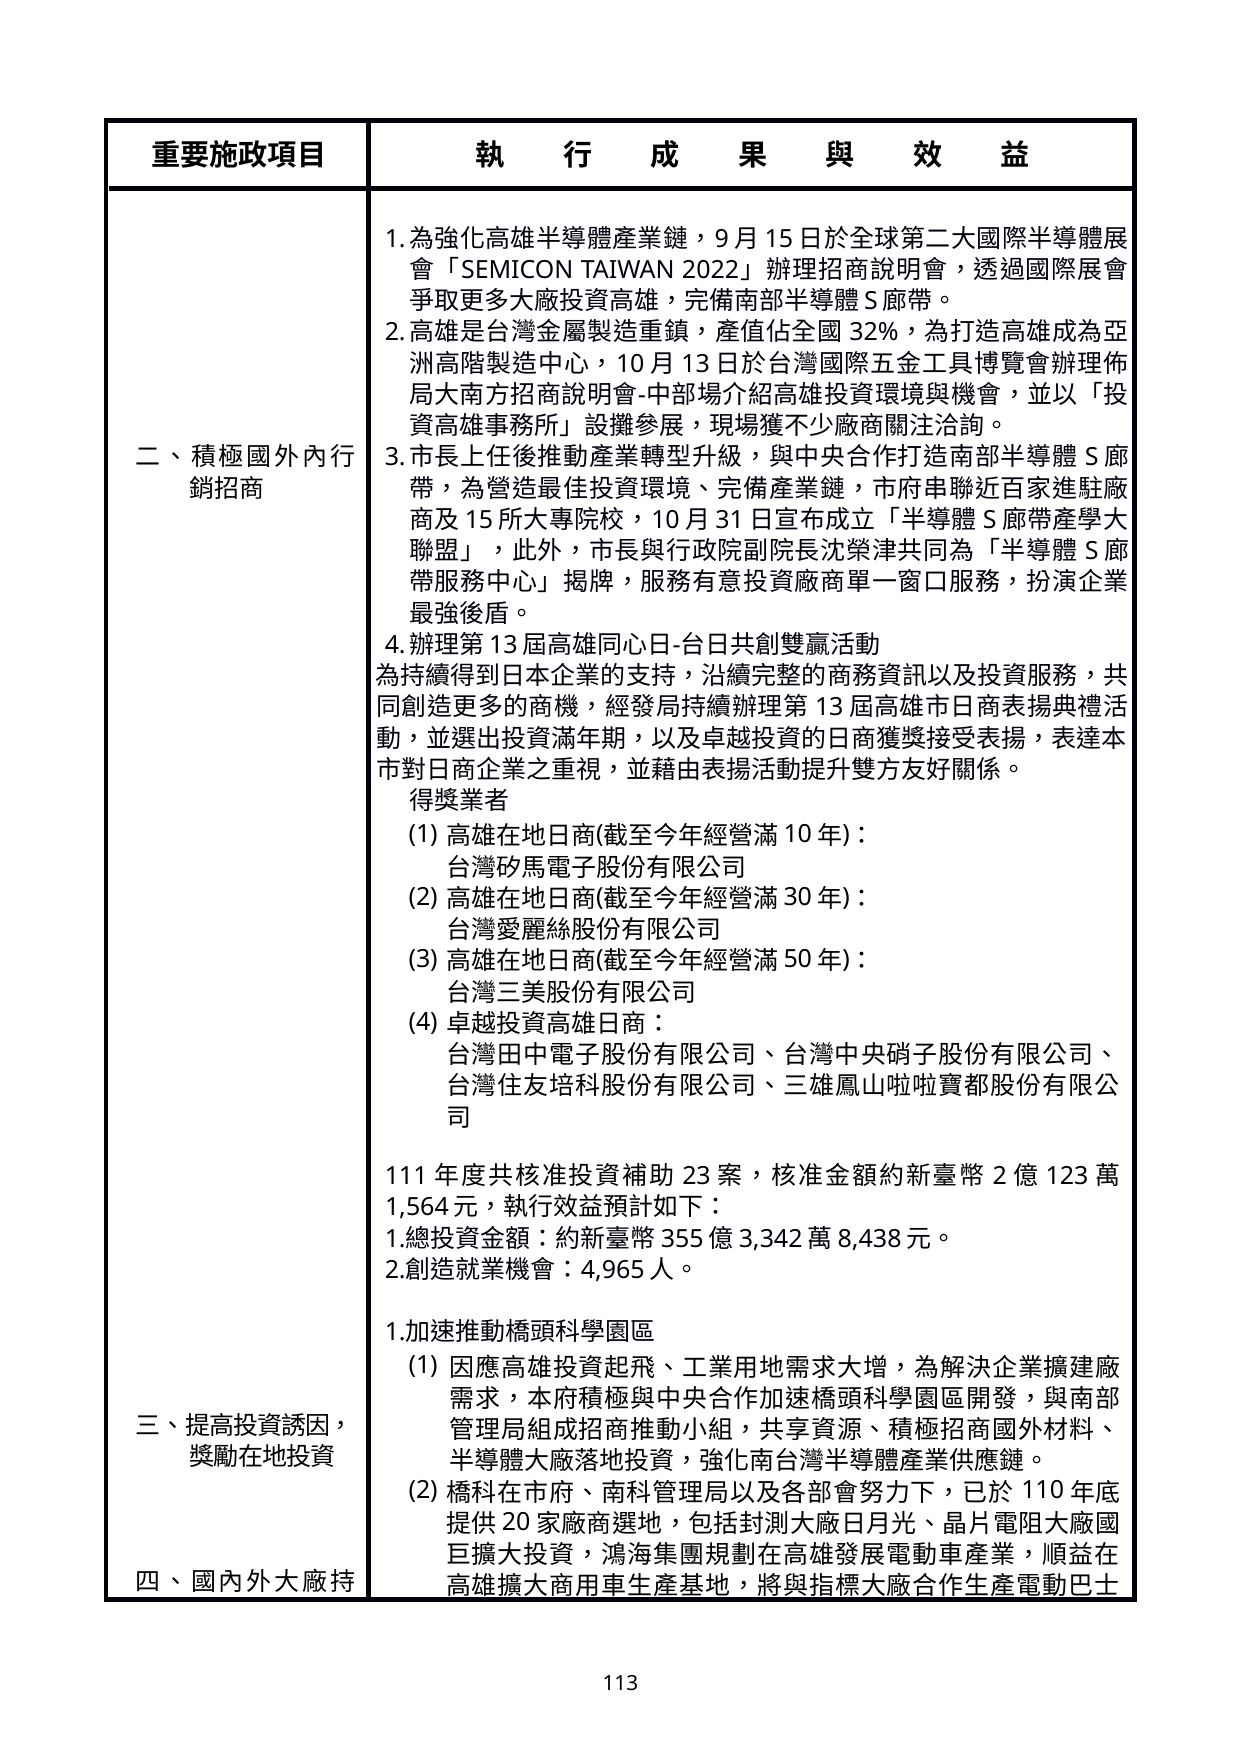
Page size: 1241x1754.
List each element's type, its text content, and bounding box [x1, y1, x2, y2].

table_cell 2022高雄重點產業人才媒合會 為建立高雄人才媒合匯流平臺，協助企業徵才，提供求職者一站式瀏覽企業職缺，於7月起陸續舉辦半導體、高值化扣件、航太科技、電動車等產業，共6場人才媒合會，結合台積電、日月光、華泰、漢翔、世德等22家企業，吸引783人投遞履歷、逾300位求職者參與線上面試，已有面試合格者至三元能源、凱銳光電、國巨、日月光半導體、台灣三井高科技等公司上班。 航太板金成形與多軸加工應用實務研習班 為培育航太產業金屬成形/加工相關領域人才，結合高科大航空板金零件製造的重要核心技術，於7月6日起合辦為期5天的「航太板金成形與多軸加工應用實務研習班」，共有長亨精密、漢翔航空、富騰國際、膳昇科技、公準精密、榮陞精密、明安國際、協易、一德、高例等10家廠商派訓參加，教導業者進行更高單價成品，並提高成品開發成功率。 南區帷幕牆設計人才就業保證班 與帷幕牆協會合作，於8月5日、6日隔周星期五、六起，開辦「南區帷幕牆設計人才就業保證班」，針對各大專院校學生進行培訓，並由寶成金屬、壹東實業、台灣一川、久恩企業、平準工程等企業提供實習機會或職缺，經過1個月共8堂課培訓，總計有26名學員順利於8月27日結業，並已媒合應屆畢業學員直接進入產業工作。 2022 IFAA 暨牙科器材成果展 111年9月3日及4日舉辦「2022 IFAA 暨牙科器材成果展」，會中邀請台、日、韓、約旦等國頂尖專家分享國際數位牙科技術，並邀6家高雄牙醫材廠商參展，展會活動期間吸引超過500位以上的牙醫師及牙技師等專業人員到場，各家業者分別都有20家次以上廠商洽詢產品，充分達到品牌推廣與商機拓展效益。另促成社團法人中華民國牙體技術學會、社團法人高雄市牙醫師公會與憶生堂、全弘生物、中信國際、皇亮生醫、東昕精密、光宇醫療等高雄在地企業簽署MOU，合作將高雄醫材產品導入更多牙技診所，協助東昕精密科技股份有限公司、全弘生物科技有限公司、憶生堂生化科技股份有限公司、皇亮生醫科技股份有限公司、光宇醫療儀器股份有限公司等促成取得2,000萬訂單商機。 金屬製品AI技術加值研討會暨成果展示會 於10月19日至21日舉辦「金屬製品AI技術加值研討會暨成果展示會」，結合「台灣金屬材料暨精密加工設備展」辦理，研討會邀請勤業眾信、美商行動貝果、台灣歐姆龍、研華、金屬中心等系統整合廠商及法人，分享市場脈動及技術發展趨勢，剖析產業面對外部環境變化布局策略，盼輔導更多在地廠商轉型升級，提升產品附加價值；成果展示會則是針對數位轉型實際案例，集合世德工業、旭和螺絲、晟田科技、明鴻工業、中華塑膠等業者成功案例，展現設備導入數位化與縱向整合基礎，以提升產品檢測效率、成品品質與良率，建立即時生產資訊反饋系統，期吸引更多在地廠商導入數位科技，加速推動產業轉型。 5G文化科技技術/服務創新交流研討會 針對5G技術、創新、創業等相關議題分別與HTC、AWS、雲高科技、愛吠的狗、高雄大學及台灣數位雙生學會等單位辦理4場次交流研討會議，促進產業與學界間合作深化，積極建立高雄在地5G及元宇宙生態系發展，共逾400位產學界代表參與。 經營跨境線上通路輔導課程 輔導13家企業拓展經營跨境線上販售通路，與亞馬遜全球開店合作開設輔導系列課程，課程設計內容包括輔導廠商學習透過跨境電商平台銷售之基本操作、產品文案撰寫、跨境金物流實務操作、廣告行銷等。 升級5G XR O-RAN實驗場，協助產官學研單位研發測試 促成HTC落地投資，提供5G專網相關設備與技術應用指導，另與加工處合作整合中央資源，將研發中心建置於高軟園區鴻海大樓。111年更引進全台首創AWS Outposts架構城市級混合雲，深化5G整合應用，加速發展VR/XR、即時影像辨識、8K影音等需低延遲之複雜運算等技術。提供高雄電影館、哈瑪星、仁寶電腦、群將智得、光時代等10個單位進行研發測試，並促成國際大廠HTC與高雄在地廠商方陣聯合及屏東大學簽訂合作意向書。 搭配2022台灣設計展設置「2022 DigiWave」及「LOG ING—登入元宇宙」館，吸引逾64萬人次體驗 「2022 DigiWave」：運用5G網絡技術結合LINE BOT與AI即時巨量數據分析，透過個人化虛擬分身識別，引導觀展互動共演，並發揮5G高網速低延遲的特性，整合展場營運系統，達到即時傳遞展場體驗資訊，創造客製化互動沉浸體驗。同時透過5G VR直播技術，與夢境現實MR劇院進行5G直播表演秀，結合夢境現實MR互動體驗與影像定位技術，打造零時差遠距同步直播表演，累計逾33萬人次體驗。 「LOG ING—登入元宇宙」：展示元宇宙應用概念、AVATAR、NFT、虛擬演唱會及體育賽事等內容，另與台灣線上媒體品牌BIOS monthly合作，邀集各界名人、學者、產業專家，針對各類元宇宙生活議題提出觀點，以沉浸式投影結合空間設計，讓觀展者站在高雄港灣中，共同探討對虛擬世界的想像，累計逾31萬人次前往朝聖，其中體驗展示設備之民眾超過1.8萬人次。 結合霹靂布袋戲展演內容於9月17日舉辦「霹靂宇宙F.A.I.T.H in KH音樂會」，首度結合傳統經典與科技創新，運用光時代技術打造5G AR展演秀，並以睿至的攝影技術及HTC的5G專網串流直播方式，於鯨魚堤岸夢境現實館進行異地直播，兩處現場共計千名以上霹靂粉絲參與。另促成霹靂與夢境現實以文化科技展開新商業合作模式，未來將於夢境現實館售票展演。 為強化高雄半導體產業鏈，9月15日於全球第二大國際半導體展會「SEMICON TAIWAN 2022」辦理招商說明會，透過國際展會爭取更多大廠投資高雄，完備南部半導體S廊帶。 高雄是台灣金屬製造重鎮，產值佔全國32%，為打造高雄成為亞洲高階製造中心，10月13日於台灣國際五金工具博覽會辦理佈局大南方招商說明會-中部場介紹高雄投資環境與機會，並以「投資高雄事務所」設攤參展，現場獲不少廠商關注洽詢。 市長上任後推動產業轉型升級，與中央合作打造南部半導體S廊帶，為營造最佳投資環境、完備產業鏈，市府串聯近百家進駐廠商及15所大專院校，10月31日宣布成立「半導體S廊帶產學大聯盟」，此外，市長與行政院副院長沈榮津共同為「半導體S廊帶服務中心」揭牌，服務有意投資廠商單一窗口服務，扮演企業最強後盾。 辦理第13屆高雄同心日-台日共創雙贏活動 為持續得到日本企業的支持，沿續完整的商務資訊以及投資服務，共同創造更多的商機，經發局持續辦理第13屆高雄市日商表揚典禮活動，並選出投資滿年期，以及卓越投資的日商獲獎接受表揚，表達本市對日商企業之重視，並藉由表揚活動提升雙方友好關係。 得獎業者 高雄在地日商(截至今年經營滿10年)： 台灣矽馬電子股份有限公司 高雄在地日商(截至今年經營滿30年)： 台灣愛麗絲股份有限公司 高雄在地日商(截至今年經營滿50年)： 台灣三美股份有限公司 卓越投資高雄日商： 台灣田中電子股份有限公司、台灣中央硝子股份有限公司、台灣住友培科股份有限公司、三雄鳳山啦啦寶都股份有限公司 111年度共核准投資補助23案，核准金額約新臺幣2億123萬1,564元，執行效益預計如下： 總投資金額：約新臺幣355億3,342萬8,438元。 創造就業機會：4,965人。 加速推動橋頭科學園區 因應高雄投資起飛、工業用地需求大增，為解決企業擴建廠需求，本府積極與中央合作加速橋頭科學園區開發，與南部管理局組成招商推動小組，共享資源、積極招商國外材料、半導體大廠落地投資，強化南台灣半導體產業供應鏈。 橋科在市府、南科管理局以及各部會努力下，已於110年底提供20家廠商選地，包括封測大廠日月光、晶片電阻大廠國巨擴大投資，鴻海集團規劃在高雄發展電動車產業，順益在高雄擴大商用車生產基地，將與指標大廠合作生產電動巴士及後續的電動卡車。目前已核准進駐橋科廠商，包含鈦昇科技、富騰國際、采威國際、華騰、新特、上品綜合工業、台康生技等。另於111年9月辦理區段徵收公共工程動土典禮，整體公共工程陸續決標開工。 國內外大廠持續投資高雄，包含全聯實業、三井、台積電、鴻海、緯創資通、達麗米樂、義隆電子、唐吉訶德、台灣 IBM等多家知名企業仍看好高雄發展，持續加碼投資。 全聯實業 本洲產業園區「管理及商業服務使用」萬坪土地建置智慧化冷鏈物流中心，111年10月20日舉辦動土典禮。 三井 將投資100億在衛武營東側打造4萬坪結合購物、餐飲、娛樂一站式體驗的「LaLaport購物中心」，配合鳳山中城計畫，帶動東高雄休閒娛樂與觀光發展，預計2026年營運。 台積電 在楠梓中油高雄煉油廠舊址設立二座晶圓廠。 鴻海集團 和發產業園區的電芯研發暨試量產中心於111年6月14日動土，將打造以電動巴士為主的生態系，包括儲能系統（ESS, Energy Storage System）、電車號誌、電池及電芯等，帶動完整電動車產業發展。 緯創集團 投資逾100億進駐前鎮科技園區，作為集團全球車載及工控面板製造燈塔工廠，更深化車載與關鍵零組件產業群聚，助攻高雄成為高階製造中心。 達麗米樂 達麗集團子公司達麗米樂承租高捷南岡山站前北機廠開發用地，聯手秀泰集團投資逾20億元打造南台灣最大巨幕影城與複合式商場的岡山樂購廣場，6月23日正式開幕，完善北高生活圈，滿足未來消費需求。 義隆電子 全球知名人機介面晶片領導大廠義隆電子看好高雄AIoT與半導體產業發展，進駐亞灣成立高雄人工智慧研發中心。 唐吉訶德 日本零售連鎖品牌DON DON DONKI確定進駐高雄，預計112 年第四季在大立百貨開設規模約千坪指標型店鋪。 台灣IBM 台灣IBM於111年1月宣布112年第一季將進駐亞灣成立「軟體科技整合服務中心」，提供高附加價值的企業科技轉型服務。第一年預計延攬200位軟體開發、測試工程師等 本市重大投資案件推動小組111年度階段性協助成果： 全聯岡山物流於111年3月14日取得拆照及建造執照。 唐榮遊艇工業有限公司111年4月25日取得工廠登記。 博竑食品廠(鄧師傅)投資案111年5月19日取得工廠登記。 台塑洲際二期儲槽合作興建111年6月15日取得建造執照。 安豐冷凍股份有限公司111年6月27日取得建造執照。 台聚研發中心於111年6月29日取得使用執照。 緯創擴建路社區(研發中心)於111年7月24日取得建造執照。 緯創B3自建廠房案於111年10月14日取得建造執照。 元山科技於111年8月5日取得建造執照。 台聚 CBC Pilot Plant場第三照(製程區)於111年9月15日取得使照。 凱銳光電於111年9月16日開幕量產。 新竹物流股份有限公司(台糖中安物流園區)於111年12月15日通過都市設計審議。 國巨大發新建三期廠房於111年12月12日取得使用執照。 「高雄市政府會展推動辦公室」主動拜會國內公協會、企業團體，提供一對一會展諮詢服務，行銷高雄會展產業，爭取大型展會活動到高雄舉辦。 111年10月14日結合「商機媒合會」辦理高雄會展年會，邀請20個單位買主及21個單位賣家(高雄會展聯盟成員)進行洽談，成功促成國際百萬圓桌保險從業人員協會預計於112年在高雄舉辦「2023 MDRT DAY TAIWN」、「中華民國自來水協會預計於112年在高雄舉辦「第九屆國際水協會亞太地區會議及展覽會」、中華民國醫事放射學會預計於112年在高雄舉辦「第56次年會暨國際醫學影像學術研討會」、台灣泌尿腫瘤醫學會預計於112年在高雄舉辦「2023年台灣泌尿腫瘤醫學會年會」。 「高雄市獎勵會議展覽活動實施辦法」，鼓勵依法登記之法人、大專院校、學研機構或人民團體於本市舉辦國際性及全國性活動，提高城市國際知名度。111年除上半年受COVID-19疫情影響，會展活動減少，下半年會展活動已逐步恢復辦理，截至12月底止核定獎勵37案，核定金額新臺幣561萬元，核定案件數已回復至疫情前水準。 111年積極爭取展會活動在高雄舉辦，會展活動共計265場（國際會議40場，展覽49場，活動33場，一般會議143場）。 成功爭取112年至高雄舉辦之會議包括：「龍巖股份有限公司員工獎勵大會」、「2023第56次年會暨國際醫學影像學術研討會」、「2023 MDRT DAY TAIWAN」、「亞非大區域國際冠軍犬展暨第一屆國際寵物美容競技錦標賽」、「2023第14屆亞太燃燒會議」、「第34屆超大型積體電路設計暨計算機輔助設計研討會」、「2023青商會全國大會」、「2023國際環境流行病學學會研討會ISEE」、「2023台灣泌尿腫瘤醫學會半年會及尿失禁防治協會年會」及「2023第九屆國際水協會亞太地區會議及展覽會」等大型會展活動。 因應5G結合AIoT、AR/VR等數位科技，將加速產業進行數位轉型，本府與中央密切合作推動「亞灣5G AIoT創新園區」，行政院已於110年5月21日核定推動方案，由中央各部會（經濟部、國發會、通傳會、交通部）於五年內（110~114年）投入百億元，110年度成果包括： 「亞灣新創園」於110年12月6日開幕，截至111年12月底累計進駐8家國際級加速器及118家新創企業進駐，並媒合新創對接微軟、AWS、Google等國際級大廠資源，接續參加智慧城市展、InnoVEX、Meet Greater South等大型展會，鏈結產業及國際市場，已創造新創商機與投資近8億元。 111年8月26日至27日與數位時代共同舉辦南臺灣規模最大的新創活動「亞灣創新x新創大南方」，兩日觀展人次近1.4萬人次，68場沙龍分享、專家對談、新創競演，117 位投資代表、媒合組數 613 組。參展新創共計269家，其中近5成來自大南方在地團隊。 高雄軟體園區二期設置計畫於110年6月15日經行政院核定，將分為三坵塊，第一棟建築物由經濟部加工出口區管理處自行興建，並於111年10月3日辦理動土，其餘兩坵塊將持續公告招商，解決業者進駐需求。 本府於110年4月獲NCC核准於「亞灣5G AIoT創新園區」設置4.8-4.9GHz頻段之實驗研發專頻，成為全台首處由政府申請的專頻專網實驗區域，提供亞灣進駐企業進行4.8-4.9GHz頻段技術驗證。另於111年6月核定擴充蓬萊路棧柒庫路段設置全台首處5G戶外實驗專網，提供5G無人載具運行驗證。 國發會聯手本府推動5G智慧長照，由中華系統整合於高雄榮民之家運用5G AIoT與AR擴增實境技術打造全台首座示範場域，111年6月10日宣布系統上線啟用並於現場展示各項應用服務，預期將大幅提升照護效率，未來更將擴大推廣至全台共16處榮家據點，嘉惠更多需求長輩。 在場域應用部分，中央積極推動5G AIoT技術導入包括中油、中鋼、台塑、世豐螺絲、久陽精密等12家企業廠區；高雄流行音樂中心、高雄展覽館、高雄電競館等6大主題場館；高雄港區、衛武營、駁二等11處地標；以及高雄榮總、高醫、長庚等7家醫療院所，總共36個高雄特色場域，進行創新應用實證，不但加速5G AIoT產業生態系發展，也促進南臺灣科技人才育成、產業轉型升級與價值躍昇。 本府積極招商引資，除搭配中央「亞灣5G AIoT創新園區」，亦加碼5G AIoT業者進駐亞灣辦公空間租金(006688)專案補助 依市府110年8月6日公告亞灣5G AIoT辦公空間進駐計畫，截至111年12月已審定約2萬坪空間，計有6處建物審查通過，提供5G AIoT相關產業辦公、創新實驗與展示之場域。截至111年12月已核定補助12家進駐業者，8年預計投資超過18億元、預計新增超過680個就業機會。 國家級研究單位進駐亞灣 國立成功大學「智慧半導體及永續製造學院」 於110年12月8日與市府簽署合作意向書於85大樓提供企業領袖智慧半導體及永續製造學院優質培訓課程，整合台南校區之學院共同開課，招收碩博士學生計100位，打造知識與人脈交流平台，為台積電、台達電、日月光、國巨等15家合作大廠培育高階人才。 國立中山大學「國際金融研究學院」 於111年2月獲教育部核准設立，3月4日舉辦揭牌典禮，計畫將與22家金融業者合作，每年預計培育120位金融專業人才，將以全英語授課、創新實作及高額獎學金至國外名校培訓等方式打造國際金融國家隊。 推動「亞灣2.0」計畫，形塑亞灣區成為國際企業旗艦中心聚落 賡續亞灣智慧科技產業群聚成果，111年11月啟動「亞灣2.0」計畫，持續與中央合作，引進企業總部研訓中心、金融新創園區及發展水岸生活夜經濟。 與市府都發局合作，陸續拜訪中油公司、高雄港務公司、加工出口區等亞灣區國公有土地管理機關，獲共識合作加速亞灣土地開發，拓增產業進駐發展腹地以及釋出水岸空間引進水岸商業服務。 辦理「地方產業創新研發推動計畫(地方型SBIR)」 自97年開辦地方產業創新研發推動計畫，截至110年累計通過903件研發補助計畫，補助金額達6億8,278萬元，帶動投資額29億785萬元及研發總經費18億1,315萬元，衍生產值47億970萬元，申請或取得新型、設計專利778件，並屢獲國際發明展各項獎項，對本市中小企業的升級轉型極具助益。 111年度補助總經費計新臺幣3,401萬2,000元，核定50件研發計畫，帶動研發總經費新臺幣9,670萬元。 辦理「提升產業競爭力輔導計畫」 為提升本市中小企業之競爭力，經由訪視企業協助其解決經營及技術問題，並輔導企業爭取經濟部之SBIR、傳產技術開發計畫CITD或服務業創新研發計畫SIIR等中央補助資源，提升自我研發與技術能力。本府經濟發展局自102年執行提升計畫，截至111年12月，成功向中央申請補助計畫113案，補助新臺幣2億2,002萬元。 辦理「高雄市政府中小企業商業貸款及策略性貸款」 經發局與財團法人中小企業信用保證基金合作辦理「高雄市政府中小企業商業貸款及策略性貸款」，希望協助於本市辦理公司、行號或於稅捐機關辦有稅籍登記之小規模商業及發展太陽能光電系統之策略性產業取得經營所需資金。另為擴大協助中小企業資金周轉與設備投資等需要，110年4月19日公告放寬，將本市公有或民有市場、攤販臨時集中場之合法攤商納入申貸對象。同時依類別提高貸款額度，凡符合5G、AI、AIoT、資通訊、智慧電子產業，或進駐創業基地及獲SBIR補助之業者，最高貸款額度達新臺幣1,000萬元，還款年限還從5年延長為6年，助攻新創中小企業渡過草創期資金周轉需求。 本府為推展太陽能光電系統之策略性產業，凡於本市辦理公司或商業登記，從事規劃設計及設置太陽光電系統之策略性產業提供每年新臺幣700萬元。但同一申請人累計核貸金額不得逾新臺幣2,500萬元之貸款額度；另為鼓勵設籍本市於其所有建築物裝置屋頂型太陽能光電設備之市民，得申貸最高新臺幣60萬元之貸款額度。 98年2月起受理至111年12月共計召開95次審查小組會議，累積撥貸件數計有1,053件，撥貸金額新臺幣6億9,092萬4,000元。 推薦登錄證券櫃檯買賣中心(創櫃板) 本府配合證券櫃檯買賣中心政策，輔導具創新、創意及未來發展潛力之未公開發行企業發展，訂定「高雄市政府推薦微型創新創意公司申請登錄創櫃板作業須知」，透過本府審查與推薦，協助創新創意公司簡化申請創櫃版之相關流程。截至111年底本府推薦科宜生物科技股份有限公司、傑迪斯整合行銷股份有限公司、卡訊電子股份有限公司、彬騰企業股份有限公司、大恆資源科技股份有限公司、寶可齡奈米生化技術股份有限公司及美林能源科技股份有限公司等7家正式登錄創櫃板。 營運「DAKUO高雄市數位內容創意中心」 本府選定本市鹽埕區公有零售市場3樓作為「DAKUO高雄市數位內容創意中心」，擔任「廠商投資高雄的跳板」及「中小企業之孵育室」，深化高雄數位內容產業之研發能量，以扶植新創公司及吸引人才根植高雄，提供創新創業之友善環境。基地已於101年正式營運，截至111年12月累積進駐67家廠商，新產品研發超過669件，增加就業人口超過1,112人，共辦理1,845場次招商與社群交流等活動，約67,165人次參加。 打造「KO-IN智高點-高雄智慧科技創新園區」 本府選定本市財稅行政大樓13、14樓作為「KO-IN智高點-高雄智慧科技創新園區」，服務有意發展智慧城市技術與應用、或有計畫在本市進行實際試煉的新創團隊，提供落地發展空間、資源與機會。基地已於108年6月21日開幕啟用，截至111年12月，目前進駐24家，累計進駐69家，累計創造350個就業機會，累計6.4億投資額，累計7.5億營業額。 以「創業邁向創櫃」為主軸，規劃系列專題講座與交流活動為KOIN基地進駐廠商及高雄新創團隊建立邁向資本巿場的基本觀念與健全財務規劃，截至111年12月計辦理17場次專題講座與社群交流等活動，超過800人次參加。 「2022綠色科技新創獎勵競賽」 配合中央2050年淨零轉型政策，與經濟部中企處合作舉辦「綠色科技新創獎勵競賽」，邀請台積電、中油及台灣前三大觀賞魚出口大廠菖葳國際、高球桿頭代工四雄之一的明安國際等兩家在地企業，共17家大廠出題，透過擴大解題規模，吸引優秀團隊落地，最高可獲得100萬獎金。高雄新創亞科國際資訊以科技養殖的綠色經濟方案，協助在地業者菖葳國際解題獲選，促成新創與大廠實證合作，打入企業供應鏈。 辦理「高雄市產經情勢分析(4季)」 自98年起開始蒐整國內外與本市產經數據，辦理產經情勢分析，按季提出國內外與本市產經資料。於109年建置專屬網頁「高雄經站」，以圖示化說明本市產經情勢，110年完成4季產經情勢分析與4篇專家專文；111年已完成前2季產經情勢分析，以及2篇專家專文。 輔導申請觀光工廠評鑑 持續輔導本市地方產業特色化，鼓勵工廠營運朝向多元化發展，協助工廠轉型兼具觀光服務，設置觀光工廠。高雄目前已通過經濟部觀光工廠評鑑共計7家，讓民眾有更多兼具知識性及趣味性的觀光休憩新選擇。 依據「全民防衛動員準備法」除配合經濟部工業局辦理國營及民間重要專門技術人員調查外，按「物力調查實施辦法」規定，辦理本市物力(重要物資及固定設施)調查及統計，依計畫完成包括245家重要物資生產廠商名冊，固定設施含329所學校、352處宗教場所、294處文化活動中心及、105座倉庫資料更新及實地抽（複）查工作，均已鍵入經濟部「物力調查資訊系統」內，掌握轄內物資及工廠生產現況，以因應動員需要。 受理合法工廠登記申請 工廠設立登記395件。 工廠變更登記450件。 申請歇業工廠198家、抄錄448件、公告廢止0家。 正常營運家數共7,914家(含特定工廠登記989家)。 加強未登記工廠輔導與管理工作 為導正社會經濟秩序及促進工業正常發展，進行未登記工廠之矯正與輔導工作，辦理稽查次數計935次、裁罰28件，裁罰總金額新臺幣51萬元，累計已繳罰款金額新臺幣50萬元。 為輔導未登記工廠合法經營，自99年6月2日起受理從事低污染行業之廠商申請臨時工廠登記核發作業，共有1,578家提出申請，核准1,036家。因應臨時登記工廠109年6月2日失效，工廠管理輔導法新增未登記工廠與特定工廠管理與輔導專章，輔導業者辦理特定工廠登記業務及合法經營，包括臨時登記工廠業者申請換發特定工廠登記及未登記工廠申請納管，109年3月20日起施行，總收件數4,361件，核准2,874件。 動產擔保交易登記 辦理動產抵押及附條件買賣登記1,710件，變更登記146件，註銷登記903件，抄錄516件。 召開產業園區座談會 為加強廠商服務、促進產業發展及強化競爭力，經發局每半年舉辦一次產業園區座談會，作為本府與轄內園區服務中心及廠商團體間之交流平臺，協助解決交通、環保、建管、防汛等相關問題，增進政府、工業團體及園區服務中心等三方溝通聯繫的管道。111年下半年座談會後持續列管案件包括：協助臨海工業區協調小港區沿海二、三路道路(含兩側綠帶、退縮地等)公共設施維護及管理、推動台塑仁武廠後勁溪排水擴寬改善工程、解決工業區淹水問題、持續研擬台88下大發交流道前因上下班尖峰時段大發及和發產業園區交通回堵及大型車輛行駛路線問題、研討鳳山工業區及臨海工業區道路規劃及排除工業區周邊異味，並進行大型車道安宣導。 岡山本洲產業園區 園區面積208公頃，分為一般產業區、環保科技園區、物流園區及相關產業區，另公共設施包含服務中心、污水處理廠、公園、停車場、景觀調洪池等。本園區產業類別包含金屬加工業、提升環保產業技術製程、倉儲物流、生活機能相關產業等，目前土地銷售率達97.3%，廠商總家數共計190家，就業人口數8,598人，年創造產值逾879.75億元。園區定期進行進駐廠商納管水質採樣、監測及計量作業，亦於每日進行雨水下水道稽查管制工作。110年園區管商用地招商，由超市龍頭全聯實業取得用地，於111年10月舉辦動土典禮，將投資約80億元建置智慧化冷鏈物流中心，帶動高雄物流產業升級，間接增加至少約1,100個就業機會。 本園區污水處理廠設備更新計畫前獲經濟部前瞻計畫第一期補助，總計畫經費約1億4,200萬，111年更新計畫完成後於技術上可提升廢水廠對於廢水及污泥之處理成效，避免因水質變化而影響後續廢水處理廠之運轉，透過有效管理，使園區放流水符合標準且降低對於承受水體及環境之負荷，善盡環境保護之義務。 和發產業園區 因應高雄地區產業用地需求，積極協助廠商辦理報編非都土地變更業務。同時，依據產業創新條例規定，評估適當區位，規劃報編產業園區。103年度和發產業園區已核准設置，開發面積136公頃。開發方面，開發商-合發土地開發股份有限公司已於104年9月簽約，12月動土，並因應進駐廠商需求持續辦理污水廠二期等擴充工程，開發契約已於109年9月屆期；111年園區工程已完成驗收及設施移交，辦理開發結算作業。招商方面，截至111年12月底園區產一可售地已完售，產一可出租坵塊出租率亦達100%，計有申購69家及申租21家，目前已有72家廠商竣工並開始營運，未來全區預計引進員工數11,337人、增加年營業額新臺幣1,041億元、促進新臺幣556億元投資。 仁武產業園區開發與招商 依據產業創新條例規定，於國道10號仁武交流道周邊台糖仁武農場為基地，辦理「仁武產業園區」之報編作業，面積74公頃。本計畫已於108年7月17日通過環評審查，並於10月31日完成報編，109年11月19日第一期統包工程動土，截至111年12月中旬總進度為53.84%。先完成BGL等台糖出租坵塊之入區審查作業，其中已開放L坵塊5家廠商同步施工，分別有上櫃公司天正在年初1月開工、年底11月16日舉辦上樑儀式、元山公司在9月開工同步建廠；又科力、成新、駐龍於9月底亦已祈福動土。另輔導未登私地主建廠部分已有1家廠商同步建廠中。規劃未來可釋出48公頃產業用地、創造6,300個就業機會、增加新臺幣242億元地區產值，帶動產業轉型再造。 楠梓產業園區 本府配合行政院「美中科技戰下臺灣半導體前瞻科研及人才布局」政策，且為促進本市經濟與產業發展、加速產業轉型高值化及因應產業用地需求，依產業創新條例規定，勘選楠梓區原中油高雄煉油廠之部分土地規劃報編楠梓產業園區，以提供優良產業用地，吸引關鍵廠商擴廠投資，完成南部半導體S廊帶之關鍵拼圖。 楠梓產業園區環境影響評估已於111年4月28日取得核定函，並於111年4月30日完成核定設置，園區面積29.83公頃，可釋出22.8公頃產業用地，園區公共工程於111年8月7日園區動土典禮後，於9月與台積電公司建廠同步施作中，整體園區預估可創造1,500個就業機會及年產值新臺幣1,576億元。 橋頭科學園區(科管局轄管) 行政院於108年12月6日核定橋頭科學園區籌設計畫，並於110年9月1日通過環評審查，12月1日發布都市計畫，園區面積262公頃，可設廠用地164公頃，預計引入半導體、航太、智慧機械、智慧生醫及5G/6G網路、智慧機器人、智慧車輛、AI軟體服務等創新產業，預估年產值最高達新臺幣1,800億元，並可提供1萬1,000個就業機會。目前已有半導體、電動車、航太、資通信及精準健康等產業指標業者規劃進駐，園區公共工程於111年9月啟動，預計114年下半年完工，未來橋頭科學園區將往北串連南部科學園區，往南鏈結加工出口區，形成南部最有價值的半導體產業廊帶聚落。 協助民間企業報編工業區、申請毗連非都土地變更及興辦事業計畫作業 (1)民間報編工業區 截至111年12月底依產業創新條例已核准設置產業園區設置案件計有天聲工業、英鈿工業、慈陽科技工業、誠毅紙器、南六企業、震南鐵線、宇揚航太科技、正隆紙器、裕鐵企業路竹及大井泵浦工業等10案；審查中案件計有拓鑫實業、德興、莒光塑膠研發、隆安扣件、順安、漢翔發動機科技、清村生醫科技等7案，新申請勘選土地案件有環球路竹、慧毅工業及嘉竹科技等3案。預計可提供約147.15公頃產業用地；年產值約新臺幣679億元；就業人數約4,060人。 (2)毗連非都土地變更 截至111年12月底已核定毗連擴展計畫案計有隆昊企業(二毗)、乘寬工業、秉鋒興業、佶億工廠、基穎螺絲、震南鐵線、聯國金屬、新展工廠、高旺螺絲、味全食品、鈦昇科技、泰義工業、泓達化工、南發木器、卓鋒企業、鎰璋實業、國盟公司、威翔實業、農生企業、瑞展實業、秉鋒興業(二毗)、鈦昇科技(二毗)、長輝事業、永欣益股份、路竹新益、台灣維達、隆興鋼鐵、三章實業、國盟公司(二毗)、和泰產業、德興石材、世豐螺絲(二毗)、海華鋼鐵、穩翔塑膠、成肯國際、清水化學、長興材料、榮成紙業、煒鈞實業、鈜昇實業、春星工業、侑城股份、長輝事業、威翔實業(二毗)等44案，另有宗美工業、高嘉塑膠、金皇興、基穎螺絲(二毗)、明德食品、偉宏興、金攀工程、路竹新益(二毗)等8案審查中。預計可提供43.3公頃之產業用地；年產值新臺幣519.09億，就業人數4,759人。 (3)興辦事業計畫 截至111年12月底已核准磬穎實業、笙曜企業、維林科技、毅龍工業、韋奕工業、雄順金屬、德奇鋼鐵、勝一化工、元山鋼鐵、誠友企業、鉅翃企業、常進工業、佳揚實業、台灣鋼帶、春祐工業、亞東氣體、建誌鋼鐵、勵龍股份、鉑川有限、協和繩索、冠東鋼鐵、源騰企業、源騰企業二廠、煒鈞實業、鋐昇實業、芳城工業、弘盛展業、暐盟國際、鑫昇隆股份、興達遠塑膠、石安水泥、晉禾企業、興德利、元鴻發展、合吉興業、依路米、鉅豐通商等37案。預計可提供20.7公頃產業用地；年產值新臺幣124.77億元；就業人數1,036人。 配合商店街區特色行銷活動 (1)鼓勵商店街區組織結合當地特色店家，以更多元化的行銷方式，向經發局提案申請經費補助，舉辦符合當地人文與產業特色之活動，引入人潮，推廣商圈。 (2)為活絡商圈經濟，每年編列商圈活動行銷補助經費，「2022高雄過好年」由三鳳中街、六合、南華、中央公園、新堀江、後驛、大連、長明、青年家具街、光華、興中、三多、國民忠孝、河堤、新鹽埕、鹽埕堀江、鹽埕堀江商場、哈瑪星、旗后、鳳山三民路、鳳山中華街、蓮池潭、舊城、鳥松家具街、美濃及甲仙等商圈規劃辦理26場次行銷活動，吸引人潮回流商圈，復甦買氣，加乘創造經濟效益，刺激內需消費成長；另111年下半年亦搭配節慶假日辦理24場次行銷活動，與商圈一起挺過疫情最後過渡期，再次成功帶動常民經濟復甦成長。 商圈活化轉型 (1)111年商圈輔導以社區營造活化商圈策略，以「創生」為主軸，分別於中央公園商圈與鳳山中華街商圈建置創生基地，由專家蹲點專人駐點在地商圈，深耕並盤點地方特色與需求，串連社區與店家凝聚共識，協助媒合青年店家進駐，推動商圈發展特色，創造新的「圈圈族」，活化商圈，帶動商圈轉型提升競爭力。 (2)為吸引青年進駐本市商圈，活絡經濟，經發局111年持續與青年局合作推動「青創進駐高雄商圈補助計畫」，補助租金、裝潢及數位行銷轉型等費用，將年輕活力注入商圈，讓現代、流行及年輕族群與商圈接軌。 (3)持續積極協助商圈爭取中央資源，以期協助商圈轉型，點亮商圈品牌，吸引更多人潮帶動商圈商機。 厚植商圈數位能力 (1)為提升商圈數位能力、提供行動支付服務營造友善消費環境、強化商圈行銷能量，經發局積極協助本市商圈向提案申請濟部中小企業處「111年度雲世代商圈數位轉型輔導計畫」爭取經費，協助包括三鳳中街、後驛、新堀江、中央公園、忠孝國民、三多、光華、河堤、鳳山中華街、哈瑪星、新鹽埕、鹽埕堀江、旗山、美濃及甲仙等15個商圈成功獲得補助經費，同時亦提供商圈相關行政協助需求，俾使商圈得以順利執行活動計畫，全力推動商圈數位科技轉型再造。 (2)疫情加速數位科技發展與應用，經發局投入資源輔導商圈店家導入數位科技，輔導商圈店家轉型，協助逾200家業者導入及優化Google商家、FB粉絲團等數位工具，提升商圈數位科技實力，厚植行銷能量，強化韌性。 「高雄開就賺」振興活動 (1)因應COVID-19疫情爆發，對民生經濟衝擊影響極其重大，尤以餐飲、旅宿、觀光等產業受創嚴重，亟待提振商機，爰本府自110年10月8日至111年4月30日辦理「高雄開就賺」振興活動，針對受疫情影響嚴重產業推出高雄券加碼方案，對接中央振興五倍券，期透過精準振興為受疫情影響嚴重之產業搶得商機、注入經濟活水。 (2)根據本府財政局統計，110年高雄市各行業別銷售額總計首度突破5兆餘元，且較109年4兆餘元增加約1兆元，為縣市合併以來歷史新高；因應疫情影響，本府在110年10月份配合中央振興五倍券政策，加碼發行高雄券協助振興各產業，並搭配百貨周年慶加碼活動，以110年11-12月「住宿業」、「餐飲業」及「零售業」銷售額為例，相較振興前7-8月分別成長68.99%、38.8%及17.92%，顯見「高雄券」提供亟需振興的產業最即時的助益。 旗津地區振興活動 111年農曆年前夕旗津受Omicron本土疫情影響，導致居民工作與生活作息深受衝擊，重創店家業績，為於短期內吸引觀光客至旗津消費，迅速提振商機，本府針對當地居民及遊客發送「旗津券」，旗津券每張面額50元，可於旗津區合作店家折抵消費，使用期限至111年8月31日；經洽攤商及店家皆表示，相較疫情期間，旗津券成功帶動營業額成長至少4-5成，人潮顯著回流。 截至111年12月底，公司登記家數84,627家，商業登記家數131,324家。 111年度受理公司登記案件合計60,404件，平均每月處理5,034件；受理商業登記案件合計40,600件，平均每月處理3,383件。 優化網路便捷服務，提供公司、商業申辦教學服務，同時可查詢公司、商業登記公示資料、案件辦理進度、商業名稱預查結果。 進行公司商業登記申請作業流程優化與空間改善，並增加商業登記臨櫃即審業務範圍，將業務重劃統整，收案、審查、登打及領件一條龍服務，有效縮短民眾在不同櫃位間流轉與等待時間，商業設立、停/歇業、抄錄每案申辦時間縮短至平均約30分鐘完成。 執行本市特定行業(視聽歌唱業、舞廳、舞場、酒吧、酒家、三溫暖業、特種咖啡茶室)及夜店業、資訊休閒業、電子遊戲場業十大行業及人民陳情案件等稽查，111年度稽查1,501家次；違章行號裁罰計18件。 加強稽查電子遊戲場業營業狀況，輔導業者合法經營，以提供安全環境，保障消費權益。截至111年12月31日止，本市合法登記之電子遊戲場業計272家。 提供各式消費者保護法、消費資訊及公平交易法、商品標示法等相關書表及摺頁供民眾免費索取參閱。 依據商品標示法規定抽查市售商品，111年度抽查5,873件商品，不合格率17.45%，已分別通知廠商或權責單位追蹤改善。 配合消費者保護官進行專案查核，及對於人民陳情案件、協調案件、重大消費爭議案件相關資料之蒐集等事項。 攤鋪位使用費計收 111年度計收本市公有零售市場固定攤攤(鋪)位使用費新臺幣約2,171萬2,620元，臨時攤新臺幣約189萬4,256元，合計新臺幣2,360萬6,876元。 傳統市集環境改善，營造優質消費場域 環境衛生督導：因應肺炎、登革熱、漢他病毒等疫情，111年度計執行432場次稽查宣導、動員10,264人次進行5,132場次巡檢作業、噴藥防治392場次，並持續督促各市場自治會及管理委員會落實各項防疫措施，營業結束後加強攤位及公共區域清潔、清除登革熱病媒蚊孳生源，進行捕鼠滅鼠、定期環境清消等工作，以維市場環境衛生，提供民眾安心的消費環境。 公有市場分年分區環境改善計畫：為改善本市傳統市場環境，提供市民乾淨、明亮的購物空間，每年度編列修繕經費進行全市公有零售市場環境設施逐年分區改善，111年度於中華、鹽埕示範、龍華、果貿、鳳山第一、前鎮第二、新興第二、哈囉、武廟及旗津等10處公有市場進行修繕。 公有零售市場耐震補強計畫：已獲經濟部核定補助林德官、旗津、六龜、湖內、永安、彌陀、龍華、鳳山第二、中華、田寮、阿蓮、國民、九曲堂、三民第二等14處市場耐震補強工程總經費6,243萬8,000元(中央補助款5,306萬元，市府配合款937萬8,000元)，規劃設計監造採購案於111年6月決標，工程採3批分批發包。另鼓山第三及梓官第一2處拆除重建案，因攤商同意比例過低及中繼市場設置位置等議題尚需協調及釐清，後續將持續透過市場結構整體補強，預計3年內全部完成，一併改善市場內部環境，提供市民安全的購物環境。 111年度新增本市公有傳統零售市場4,600萬元改善工程：為優化本市傳統市場硬體設備及環境安全，並配合耐震補強工程一併改善市場內部環境，於岡山文賢、甲仙、大寮大發、旗山第一、美濃、中興、六龜、湖內、彌陀、田寮、九曲堂、旗津鳳山第二及旗后觀光等14處公有市場進行地坪、防漏水、照明、通風及排水等修繕工程，規劃設計監造採購案於111年7月決標，工程採3批分批發包，預計於2年內完成。 111年辦理民有市場營運評比補助計畫，修繕本市福東、民生及永祥等3處民有市場，更新公共設施，提升市場競爭力。 111年度辦理攤販臨時集中場營運評比補助計畫，修繕本市觀音山、三山國王廟、青雲宮夜市、鳳山寺夜市、久堂夜市、六合二路、河川街、大立早市、前金一巷及前鎮漁港等10處攤集場，提供攤商安全的營業空間，並營造消費者優質的消費環境。 調查攤販臨時集中場食品安全 配合本府食安聯合小組每月調查品項，至瑞豐、六合、忠孝、苓雅自強、光華、興中、吉林、鳳山自強、鳳山中山、青雲宮、福清宮、鳳山青年等十二大夜市調查食品進貨來源，111年1月至12月抽查食用油、茶葉、麵條、調味料、肉品、粉製類、蛋類、廢油、鴨血、鮮奶、臭豆腐及熱狗等12項類別資料並建檔管理，將持續輔導夜市管理委員會進行食品業者登錄系統作業，俾利後續食品安全追蹤 青年創業相關計畫 為鼓勵青年進駐市場為市場帶入不同元素，原則每2個月公告本市各公有零售市場空攤位，輔導有意願之攤商進入公有市場營業外，亦透過本府青年局青年創業發展基金和經濟發展局攜手推出「111年度高雄市政府經濟發展局市場青年創業補助計畫」，總補助金額新臺幣750萬元，核定補助40件，期藉由營業場所裝修費、數位服務方案費用或上架電商費補助，吸引創業青年進駐市場，同時也持續與學校以及有想法的青年洽談活化市場的可能性。 市場導入單一經營體 為推動本市鹽埕第一公有零售市場活化，本府與「叁捌地方生活文化有限公司」合作，以單一經營體方式招募特色青年攤商進駐市場，自109年1月1日至112年12月31日止，並配合111年9月完成的市場軟硬體提升優化工程，原有18個空攤位，也再整理出16個攤位提供業者擴大經營，契約期間之全部使用費為新臺幣1,040元。徵選出11個各具特色的攤商進駐，如：傳統粿品、手工甜點、精釀啤酒、異國料理、手作花藝、攝影古物等多元類型。藉由業者創新思維塑造市場品牌意象、經營官網粉專，持續辦理主題性市集，提高市場能見度。另持續採階段性活化攤位，招募並協助創業青年入市進駐，促進兩代互動交流，維繫地方情感連結，盼能成功打造高雄第一座青銀共市的傳統市場，成為全臺首席青銀共市示範場域。 埕市鹽遊會 本活動於111年9月24日至11月19日與文總、國發會合辦，辦理地點為本市鹽埕區鹽埕第一公有零售市場、鹽埕堀江商圈及其周邊辦理城市導覽、音樂表演、產業串連活化實境遊戲及主題展覽等活動，橫跨台灣文博會、台灣設計展兩大文化重要活動及國慶重要節日，期間結合一卡通及Line Pay錢包、Line官方帳號等平台，線上與線下串聯超過50家鹽埕區店家或點位，其中9月24、25日為主要活動，兩天吸引逾10萬人次參加活動，有效帶動鹽埕區堀江商圈、鹽埕第一公有零售市場等周邊人潮。 南華路攤集場燈飾點亮案 本案動支第二預備金新臺幣200萬元辦理「南華路特色環境新風貌改造計畫案」，以非破壞性的地景環境策展等手法，將地景風貌融入商圈及周邊環境。其中天幕燈光秀是將既有屋頂搭設全長80公尺的薄膜棚架，以美國拉斯維加天幕秀為發想，每晚6時到10時輪播3種不同的情境燈光展演，每次播放長10分鐘，展現商圈夜間獨特的風貌，已於111年7月30日正式啟用。 經濟部「2022臺灣五星級~優良市集暨樂活名攤評核計畫」 龍華公有市場111年首度獲得五星優良市集，另旗后觀光市場、鳳山青年夜市、三民第一公有市場及光華夜市等4處市集也獲四星優良市集。此外樂活名攤評選則有6攤獲五星、7攤奪四星的佳評，111年為累計摘星數量歷年最高。 市場用地活化招商 灣市38市場用地土地標租案：為活化利用左營區菜公段六小段1127地號土地與紓解周邊停車需求，自103年7月25日起標租民間業者作停車場使用，累計至112年1月24日總租金收入達新臺幣4,926萬4,538元，期滿足停車需求，促進整體公共利益。 岡山區欣欣市場土地出租案：配合岡山區大鵬九村市地重劃，奉府核定由欣欣市場攤商以民間資金於該市場用地興建市場，與高雄市岡山德民攤販協會(欣欣市場)公證簽約，租約期間自107年2月2日至116年12月11日，年租金新臺幣119萬9,611元。 梓官第二公有市場標租案：原委外由漁故鄉餐廳經營，因租期屆期重新招標後，由全聯實業股份有限公司以4年總租金收入新臺幣1,156萬8,000元得標，租約期間自109年10月1日至113年9月30日。可提供附近居民民生物資採買場所，提升當地生活機能，同時挹注市府財政收益。 鳳山區三甲段56地號土地標租案：於104年10月15日標租予民間業者作商業使用，租約期間為9年10個月，年租金新臺幣155萬9,792元。活化利用經管空地，增加市府財源。 鳳山區共同市場土地出租案：於108年10月1日簽約專租予鳳山共同市場自治協會，出租土地9年10個月，年租金新臺幣428萬5,290元，未來隨公告地價調整漲幅。 鳳山區明頂段18、19地號標租案：自110年3月4日起至115年3月3日標租民間業者作停車場使用，總租金收入達新臺幣76萬3,900元，期滿足停車需求，促進整體公共利益。 鳳山區頂新段58地號市場用地標租案：111年3月28日開標，由全聯實業股份有限公司以10年租金新臺幣3,240萬元得標。 本市果貿市場二樓暨興達港特定區公有市場合併標租案：111年8月24日開標，由全聯實業股份有限公司以新臺幣628萬8,000元得標。 公有市場屋頂建置太陽光電 響應能源政策，為市府開源節流，同時改善市場屋頂漏水情形、延長屋頂使用壽命、降低室內溫度等促進市場建物屋頂有效利用。果貿、六龜、興達港特定區、苓雅、甲仙、彌陀及梓官第二等7處公有市場屋頂辦理標租設置太陽光電已於111年8月完工，年發電量達90萬度。繼110年完成8處轄管公有市場屋頂太陽能光電設置，加上原本旗后觀光市場已於100年設置，16處市場年總發電量達299萬度。另新增杉林大愛園區設置，已於111年6月21日簽約，預計112年7月底前完工，年發電量預計達41萬度。 督促台灣自來水股份有限公司積極辦理汰換舊漏管線，提升輸配管線供水功能，減少漏水率，維護水質。 111年度汰換本市自來水舊漏管線長度約42公里(42,869公尺)。 1.辦理「111年度公用天然氣事業經營暨安全管理查核計畫」，並於9月辦理「111年度高雄市公用氣體、油料管線與輸電線路災害防救模擬演練」，透過平時演練，提升天然氣事業從業人員災害防救及風險評估能力與維運能力，增進用戶使用安全。 2.111年度督導轄內欣高石油氣公司用戶21萬9,615戶(含民生用戶為219,592戶、工業用戶23戶)、南鎮天然氣公司用戶13,559戶(民生用戶13,514戶、工業用戶45戶)及欣雄天然氣公司用戶93,875戶(含民生用戶93,194戶、工業用戶681戶)等3家瓦斯公司總戶數32萬7,049戶(含民生及商業用戶32萬6,300戶、工業用戶749戶)進行民生用戶及工業用戶定期安全檢查(一般家庭用戶每2年1次，工業用戶及商業用戶每年1次)，提高設備及管線妥善率，增進用戶使用安全。 3.受理111年度本市加油(氣)站、漁船加油站總計280家之申請變更197案、加氣站歇業2案審核業務。同時辦理加油(氣)站營運設備設置之相關法令宣導事宜。於111年辦理查核228場次（防疫宣導71場次、陳情案查核11場次、配合能源局查核141場次、登革熱宣導5場次）及加油站講習會4場次。 4.成立「高雄市政府取締違法經營石油執行小組」及「高雄市政府取締違反石油管理法處分審查小組」執行違反石油管理法之取締及處分業務，維護油品市場秩序。 經發局辦理111年液化石油氣分裝業及零售業之氣源流向供銷資料、桶裝液化石油氣灌裝及銷售重量與揭示零售價格資訊查核作業，業已辦理241場瓦斯行查核及宣導工作，總查核支數1055支，合格支數為1055支，不合格支數0支，總合格率為100%。另會同經濟部標準檢驗局及本府消防局辦理20場液化石油氣分裝業及23場液化石油氣零售業聯合稽查作業。 受理下列與民生有關之各項申請登記與管理作業 1.截至111年12月31日，高雄市自來水管承裝商登記有421家。 2.截至111年12月31日，高雄市公用天然氣導管承裝商登記22家。 1.截至111年12月31日，高雄市電器承裝業登記有964家。 2.截至111年12月31日，高雄市用電設備檢驗維護登記與管理登記有42家。 3.截至111年12月31日，高雄市用電場所專任電氣技術人員有8,321場所登記。 1.訂定「高雄市政府暨所屬機關學校節能減碳實施計畫」，督導市府各機關學校遵行。 2.建置「高雄市政府暨所屬機關學校能源使用申報系統」，提供市府各機關學校定期申報用電資訊，以作為本市對年度節約目標達成狀況之檢核依據。 1.爭取經濟部能源局補助本市辦理110年「節電夥伴節能治理與推廣計畫」金額新台幣700萬元，111年辦理成果如下： 能源消費調查研究：完成110年高雄市用電影響因子分析報告及高雄市中長期節電策略建構報告。 節電稽查輔導與分析：完成節能標章與能源效率分級標示稽查102家次及公部門機關學校能源調查與節電輔導7家次。 節電志工培育與節能宣導：完成節電志工節能教育宣導活動，以社區、圖書館說故事與節電宣導等方式辦理，共計辦理15場次。 節電教育宣導：於111年1月23日假鹽埕商圈結合明華園日字團辦理商圈市集節電宣導活動、3月1日至3月31日辦理【虎你笑嗨嗨校園能源宣導】彩繪大師徵稿活動及3月12日假科工館辦理「虎你省電笑嗨嗨 節電趣味體驗營」校園節電教育實體活動。 節能能源技術示範與推廣：辦理2場次機關及大專院校能源服務模式(ESCO)說明會暨交流會、至義大皇家酒店辦理1場次能源管理系統暨ESCO示範場域實地參訪、完成輔導服務業(含機關學校)ESCO申請案(共6案)。 能源弱勢關懷：以台銀共同供應契約方式，協助8家能源弱勢團體機構照明汰換成LED燈具，共計919組燈具。 2.爭取經濟部能源局補助本市辦理111年「節電夥伴節能治理與推廣計畫」金額新台幣600萬元，執行期程至112年6月30日，111年辦理成果如下： 能源消費調查研究：完成111年第2季及第3季高雄市用電影響因子分析報告。 節電稽查輔導與分析：節電暨稽查輔導說明會2場次、完成20類服務業能源用戶稽查家數計301家次及節能標章與能源效率分級標示稽查家數為52家次。 節能能源技術示範與推廣：辦理2場次能源服務模式(ESCO)說明會暨交流會。 民間參與：111年11月30日召開節電參與式預算說明會，邀集對象為商圈公協會等單位，並於12月8日辦理工作坊，協助輔導相關單位節電參與式預算提案能力。 節電教育宣導：於111年11月5、6日，假科工館北館五樓科學教室，辦理校園能源教育宣導。 協助本市企業因應淨零碳排趨勢辦理「高雄市淨零碳排願景整合循環經濟先期規劃」辦理情形如下： 收集分析國際淨零碳排的趨勢：收集國際淨零實施機制及政策，並由國際企業承諾對高雄市產業影響分析及歐盟碳邊境調整機制對高雄產業影響分析，進而產出高雄市可仿效之減碳與循環經濟報告。 分析高雄市溫室氣體排放屬性與產業經濟活動之關聯：於本洲產業園區服務中心集會堂、高捷大寮機廠階梯教室辦理2場次產業減碳說明會。邀請專家學者訪查高雄重點企業5場次，協助企業找出減碳熱點、節能輔導、媒合循環經濟等作業。並輔導3家企業進行碳盤查作業。進而產出高雄市淨零排放政策建議報告。 分析高雄市產業園區可作之減碳策略：邀請產業園區協進會及相關公會代表至桃園大園工業區、正隆公司、永源化工借鏡成功經驗落實園區循環經濟。並產出國內外產業園區淨零排放與循環經濟策略分析報告及高雄市園區產業規劃及碳排估計分析報告。 自103年8月起協助經濟部能源局辦理太陽光電發電設備同意備案、設備登記等相關業務之申請案，103年起審查裝置容量為30峰瓩，至109年度審查裝置級距已提高到單案2,000峰瓩。111年本市轄內單案2,000峰瓩以下核准同意備案件數1,592件，總裝置容量241,109.554峰瓩，設備登記件數1,317件，總裝置容量147,667.67峰瓩。本市轄內累計核准至111年12月止同意備案件數10,528件，總裝置容量1,487,836峰瓩(約1,488MWp)，設備登記8,197件，總裝置容量822,125峰瓩(約822MWp)。 推動綠色融資專案，提供於本市設立登記之能源服務業者及市民裝置太陽光電設備融資。截至111年12月止審查累計通過第三類案件112件，融資金額新臺幣2億5,359萬元；第四類案件404件，融資金額新臺幣1億9,497萬元，累計金額新臺幣4億4,856萬元，增加8,464峰瓩。 3.於本市旗后觀光市場屋頂設置太陽光電發電系統，裝置容量77.28瓩，111年售電收入總計新臺幣216,295元；武廟市場屋頂太陽光電裝置容量9.75瓩，111年售電收入總計新臺幣73,690元。 4.民間廠商租用公有建築物並申請免參與競標設置太陽光電發電系統回饋金收入：111年度廠商租用公有建築物繳交免參與競標設置太陽光電發電設備之行政處分(回饋金)收入約新臺幣205萬6,315元，撥付新臺幣966,000元作為本府中小企業商業貸款及策略性貸款第四類貸款信用保證基金。 5.經濟部於104年8月11日公告修正太陽光電發電設備競標作業要點規定，民間業者承租公有建築物已無需再經直轄市、縣(市)政府核准，亦即無須向本府繳交回饋金即可適用免競標對象。 本府持續強化推動再生能源發展，透過綠電工作小組，跨局處分工及協調，共同推動本市綠能之發展，以促進產業繁榮，降低空污等效益。109年10月27日召開第一次工作小組會議，並以「漁電共生專區優先示範推動」、「公私有房舍推展光電屋頂計畫」、「節能服務模式加速節電低碳行動計畫」、「高雄市轄區內電廠友善降轉」、「學校建築物綠能規劃及智慧用電發展」做為五大推動任務。 至111年12月已陸續召開14次工作會議，本市110年-111年光電備案容量為659.17MW，已超越綠電推動專案小組原定450MW目標1.46倍。依台電公司統計資料所示，截至111年12月全市累積太陽光電裝置容量達949.77MW，預估每年發電量相當531座高雄都會公園固碳量。 1.本市暫不開放受理陸上土石採取 為加強取締本市陸上違法盜濫採土石，及對於盜採土石所遺留之坑洞有效善後處理，成立「高雄市政府陸上盜濫採土石取締暨遺留坑洞善後處理專案小組」，積極進行跨局處橫向聯繫善後處理分工，增進執行效果。 2.陸上盜濫採土石遺留坑洞善後處理 本府積極配合中央對於陸上盜濫土石坑洞善後處理計畫期程目標及政策，執行本市盜濫採土石遺留坑洞善後處理作業。列管坑洞數從105年35處降至降至111年底17處(包括2處中央列管、15處地方自行列管)，成效獲中央肯定。 1.本府於111年舉辦17場次「既有工業管線維護管理、自主檢查與災害防救查核」、6場次緊急應變能力與動員成效測試、辦理2場次工業管線災害沙盤推演、1場次管線災害應變現場指揮所開設訓練、3場次高風險敏感區域疏散避難演練及疏散避難宣導。本市14家既有工業管線業者依高雄市既有工業管線管理自治條例第5條規定，均已於111年10月31日期限前提送112年度管線維運計畫，本府於12月23日審查完成。 2.111年廠商提送審查之既有工業管線為71條，總長度936公里，較氣爆前減少18條管線，共減少362公里。 經發局已依「行政院及所屬各機關風險管理及危機處理作業原則」，將風險管理（含內部控制）融入日常作業與決策運作，考量可能影響目標達成之風險，據以擇選合宜可行之策及設定機關之目標（含關鍵策略目標），並透過辨識及評估風險，採取內部控制或其他處理機制，以合理確保達成施政目標。 [371, 191, 1132, 1597]
table_header 重要施政項目 [108, 123, 366, 186]
table_header 執 行 成 果 與 效 益 [371, 123, 1132, 186]
table_cell 二、積極國外內行銷招商 三、提高投資誘因，獎勵在地投資 四、國內外大廠持 [108, 187, 366, 1597]
